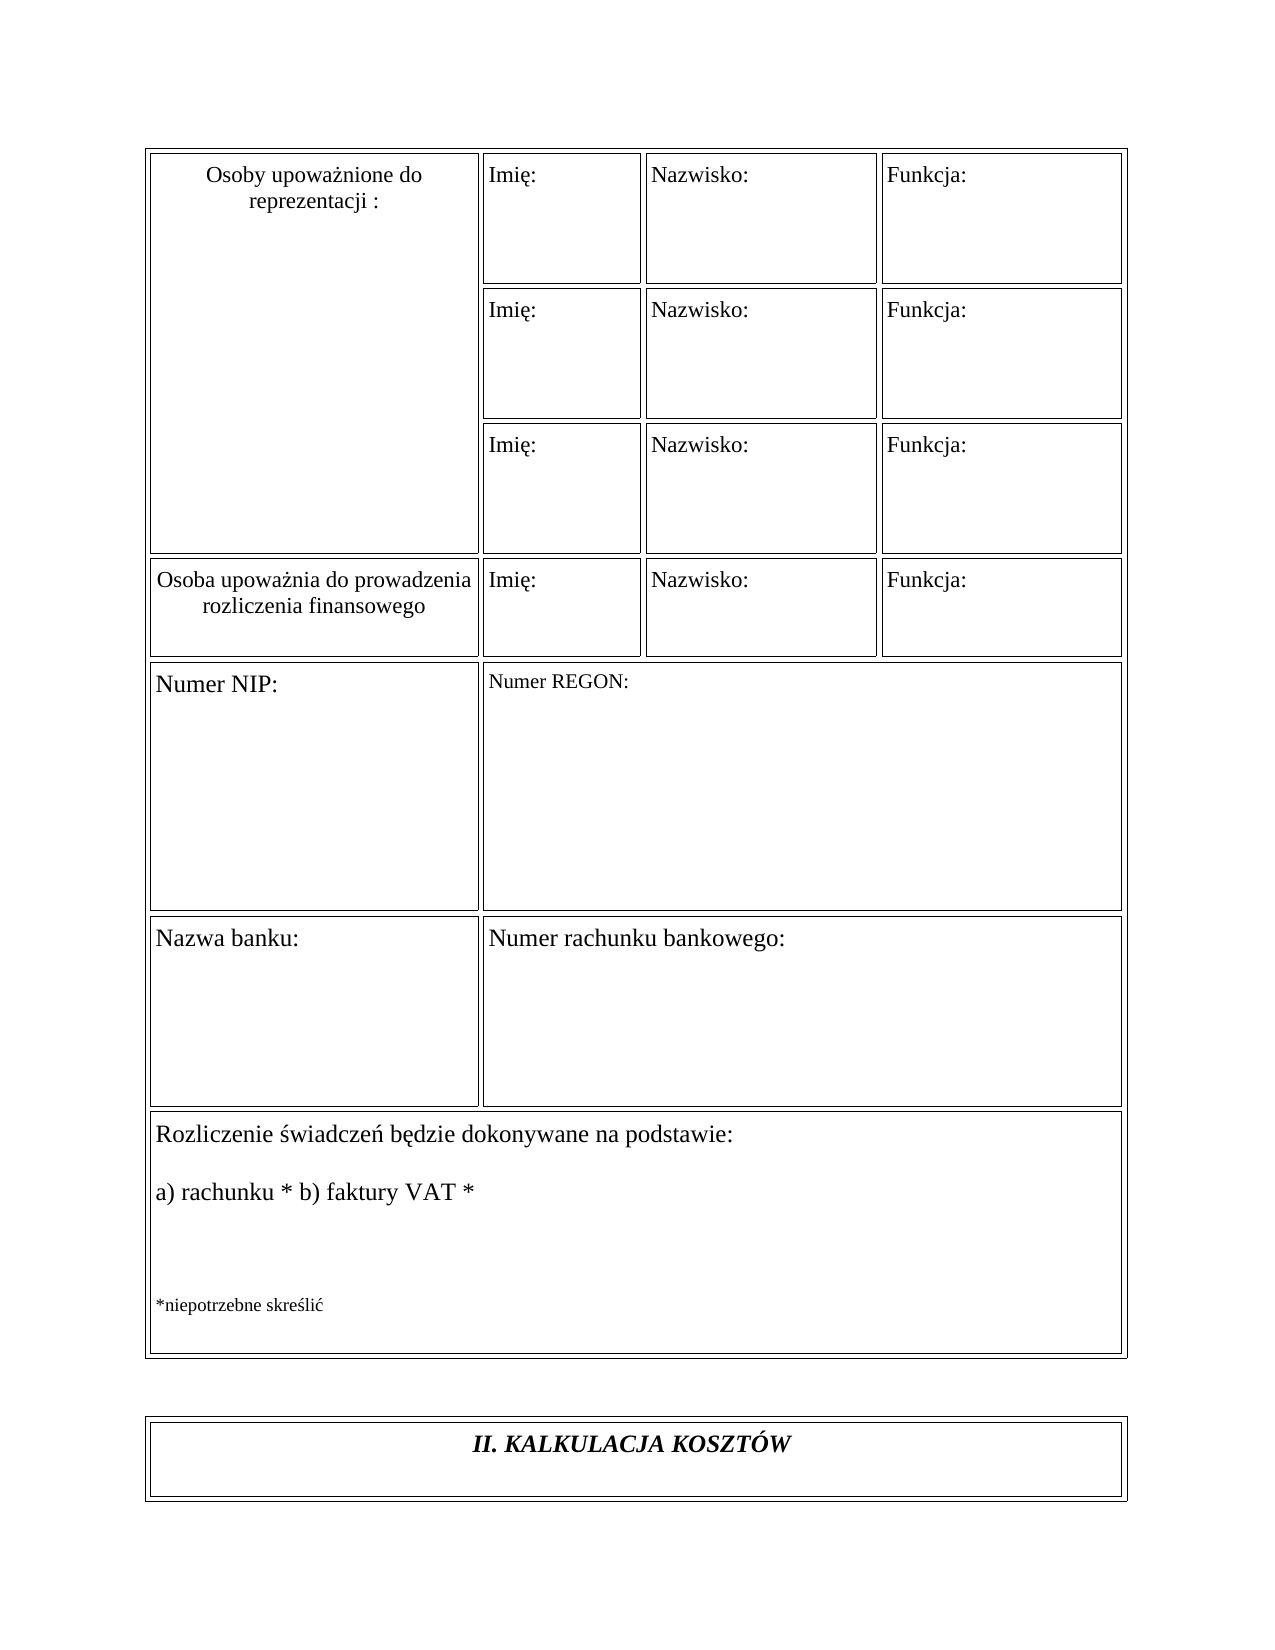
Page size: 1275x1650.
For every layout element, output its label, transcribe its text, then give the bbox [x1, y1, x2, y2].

table_cell Imię: [480, 149, 643, 283]
table_cell Imię: [480, 418, 643, 553]
table_cell Funkcja: [879, 283, 1124, 418]
table_cell Nazwisko: [643, 149, 879, 283]
table_cell Numer rachunku bankowego: [480, 910, 1124, 1106]
table_cell Funkcja: [879, 149, 1124, 283]
table_cell Imię: [480, 553, 643, 656]
table_cell Osoby upoważnione do reprezentacji : [148, 149, 480, 553]
table_cell Nazwisko: [643, 283, 879, 418]
table_cell Numer NIP: [148, 656, 480, 910]
table_cell Rozliczenie świadczeń będzie dokonywane na podstawie: a) rachunku * b) faktury VAT * *niepotrzebne skreślić [148, 1106, 1124, 1353]
table_header II. KALKULACJA KOSZTÓW [148, 1417, 1124, 1496]
table_cell Imię: [480, 283, 643, 418]
table_cell Nazwisko: [643, 418, 879, 553]
table_cell Nazwisko: [643, 553, 879, 656]
table_cell Nazwa banku: [148, 910, 480, 1106]
table_cell Osoba upoważnia do prowadzenia rozliczenia finansowego [148, 553, 480, 656]
table_cell Funkcja: [879, 418, 1124, 553]
table_cell Funkcja: [879, 553, 1124, 656]
table_cell Numer REGON: [480, 656, 1124, 910]
